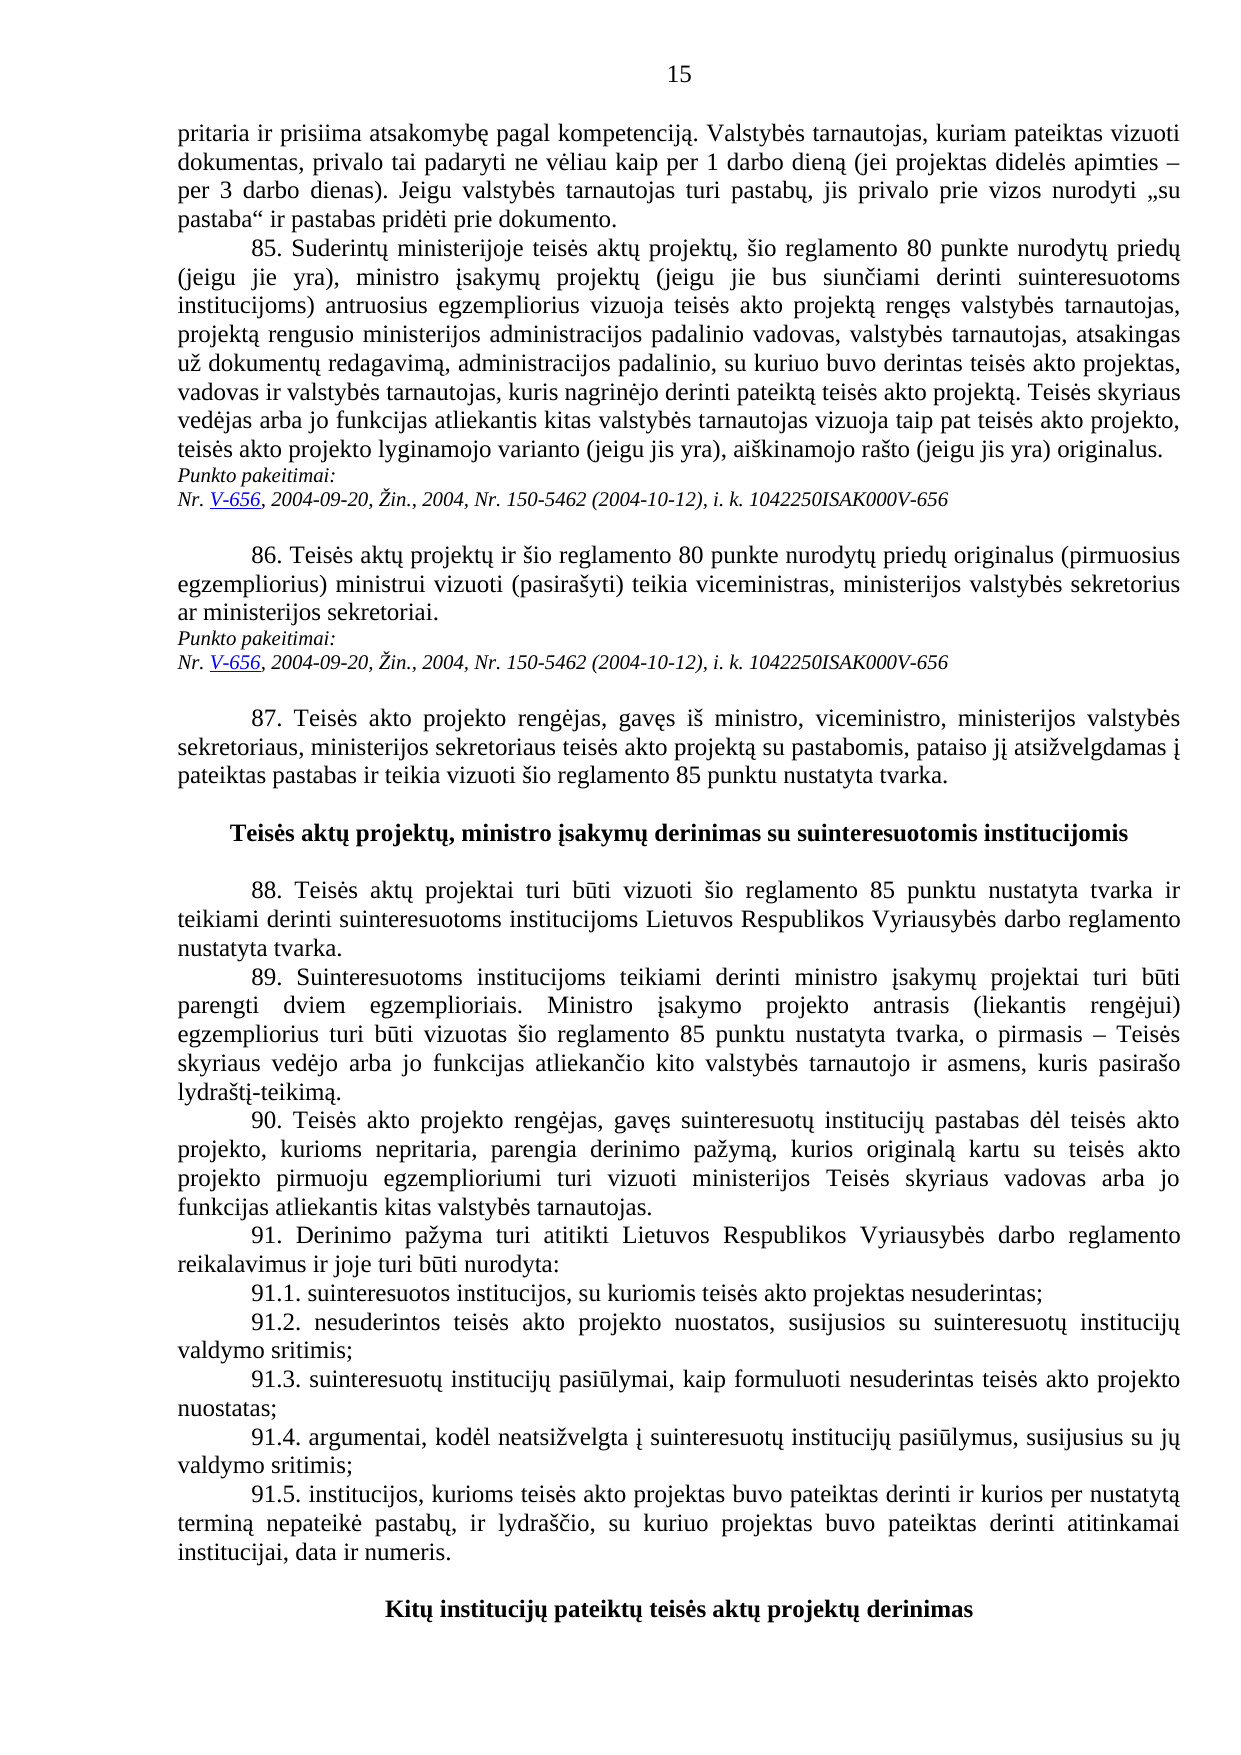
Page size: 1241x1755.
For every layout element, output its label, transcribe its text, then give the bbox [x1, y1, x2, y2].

text 87. Teisės akto projekto rengėjas, gavęs iš ministro, viceministro, ministerijos valstybės sekretoriaus, ministerijos sekretoriaus teisės akto projektą su pastabomis, pataiso jį atsižvelgdamas į pateiktas pastabas ir teikia vizuoti šio reglamento 85 punktu nustatyta tvarka. [177, 703, 1181, 789]
text Kitų institucijų pateiktų teisės aktų projektų derinimas [177, 1594, 1181, 1623]
text 88. Teisės aktų projektai turi būti vizuoti šio reglamento 85 punktu nustatyta tvarka ir teikiami derinti suinteresuotoms institucijoms Lietuvos Respublikos Vyriausybės darbo reglamento nustatyta tvarka. [177, 876, 1181, 962]
text Punkto pakeitimai: [177, 626, 1181, 650]
text 91.2. nesuderintos teisės akto projekto nuostatos, susijusios su suinteresuotų institucijų valdymo sritimis; [177, 1307, 1181, 1364]
text 91.5. institucijos, kurioms teisės akto projektas buvo pateiktas derinti ir kurios per nustatytą terminą nepateikė pastabų, ir lydraščio, su kuriuo projektas buvo pateiktas derinti atitinkamai institucijai, data ir numeris. [177, 1479, 1181, 1566]
text Nr. V-656, 2004-09-20, Žin., 2004, Nr. 150-5462 (2004-10-12), i. k. 1042250ISAK000V-656 [177, 650, 1181, 674]
text 91.3. suinteresuotų institucijų pasiūlymai, kaip formuluoti nesuderintas teisės akto projekto nuostatas; [177, 1364, 1181, 1422]
text 91.1. suinteresuotos institucijos, su kuriomis teisės akto projektas nesuderintas; [177, 1278, 1181, 1307]
text Punkto pakeitimai: [177, 463, 1181, 487]
text 90. Teisės akto projekto rengėjas, gavęs suinteresuotų institucijų pastabas dėl teisės akto projekto, kurioms nepritaria, parengia derinimo pažymą, kurios originalą kartu su teisės akto projekto pirmuoju egzemplioriumi turi vizuoti ministerijos Teisės skyriaus vadovas arba jo funkcijas atliekantis kitas valstybės tarnautojas. [177, 1106, 1181, 1221]
text pritaria ir prisiima atsakomybę pagal kompetenciją. Valstybės tarnautojas, kuriam pateiktas vizuoti dokumentas, privalo tai padaryti ne vėliau kaip per 1 darbo dieną (jei projektas didelės apimties – per 3 darbo dienas). Jeigu valstybės tarnautojas turi pastabų, jis privalo prie vizos nurodyti „su pastaba“ ir pastabas pridėti prie dokumento. [177, 118, 1181, 233]
text 91.4. argumentai, kodėl neatsižvelgta į suinteresuotų institucijų pasiūlymus, susijusius su jų valdymo sritimis; [177, 1422, 1181, 1479]
text 86. Teisės aktų projektų ir šio reglamento 80 punkte nurodytų priedų originalus (pirmuosius egzempliorius) ministrui vizuoti (pasirašyti) teikia viceministras, ministerijos valstybės sekretorius ar ministerijos sekretoriai. [177, 540, 1181, 626]
text Teisės aktų projektų, ministro įsakymų derinimas su suinteresuotomis institucijomis [177, 818, 1181, 847]
text 91. Derinimo pažyma turi atitikti Lietuvos Respublikos Vyriausybės darbo reglamento reikalavimus ir joje turi būti nurodyta: [177, 1221, 1181, 1278]
text 85. Suderintų ministerijoje teisės aktų projektų, šio reglamento 80 punkte nurodytų priedų (jeigu jie yra), ministro įsakymų projektų (jeigu jie bus siunčiami derinti suinteresuotoms institucijoms) antruosius egzempliorius vizuoja teisės akto projektą rengęs valstybės tarnautojas, projektą rengusio ministerijos administracijos padalinio vadovas, valstybės tarnautojas, atsakingas už dokumentų redagavimą, administracijos padalinio, su kuriuo buvo derintas teisės akto projektas, vadovas ir valstybės tarnautojas, kuris nagrinėjo derinti pateiktą teisės akto projektą. Teisės skyriaus vedėjas arba jo funkcijas atliekantis kitas valstybės tarnautojas vizuoja taip pat teisės akto projekto, teisės akto projekto lyginamojo varianto (jeigu jis yra), aiškinamojo rašto (jeigu jis yra) originalus. [177, 233, 1181, 463]
text Nr. V-656, 2004-09-20, Žin., 2004, Nr. 150-5462 (2004-10-12), i. k. 1042250ISAK000V-656 [177, 487, 1181, 511]
text 89. Suinteresuotoms institucijoms teikiami derinti ministro įsakymų projektai turi būti parengti dviem egzemplioriais. Ministro įsakymo projekto antrasis (liekantis rengėjui) egzempliorius turi būti vizuotas šio reglamento 85 punktu nustatyta tvarka, o pirmasis – Teisės skyriaus vedėjo arba jo funkcijas atliekančio kito valstybės tarnautojo ir asmens, kuris pasirašo lydraštį-teikimą. [177, 962, 1181, 1106]
